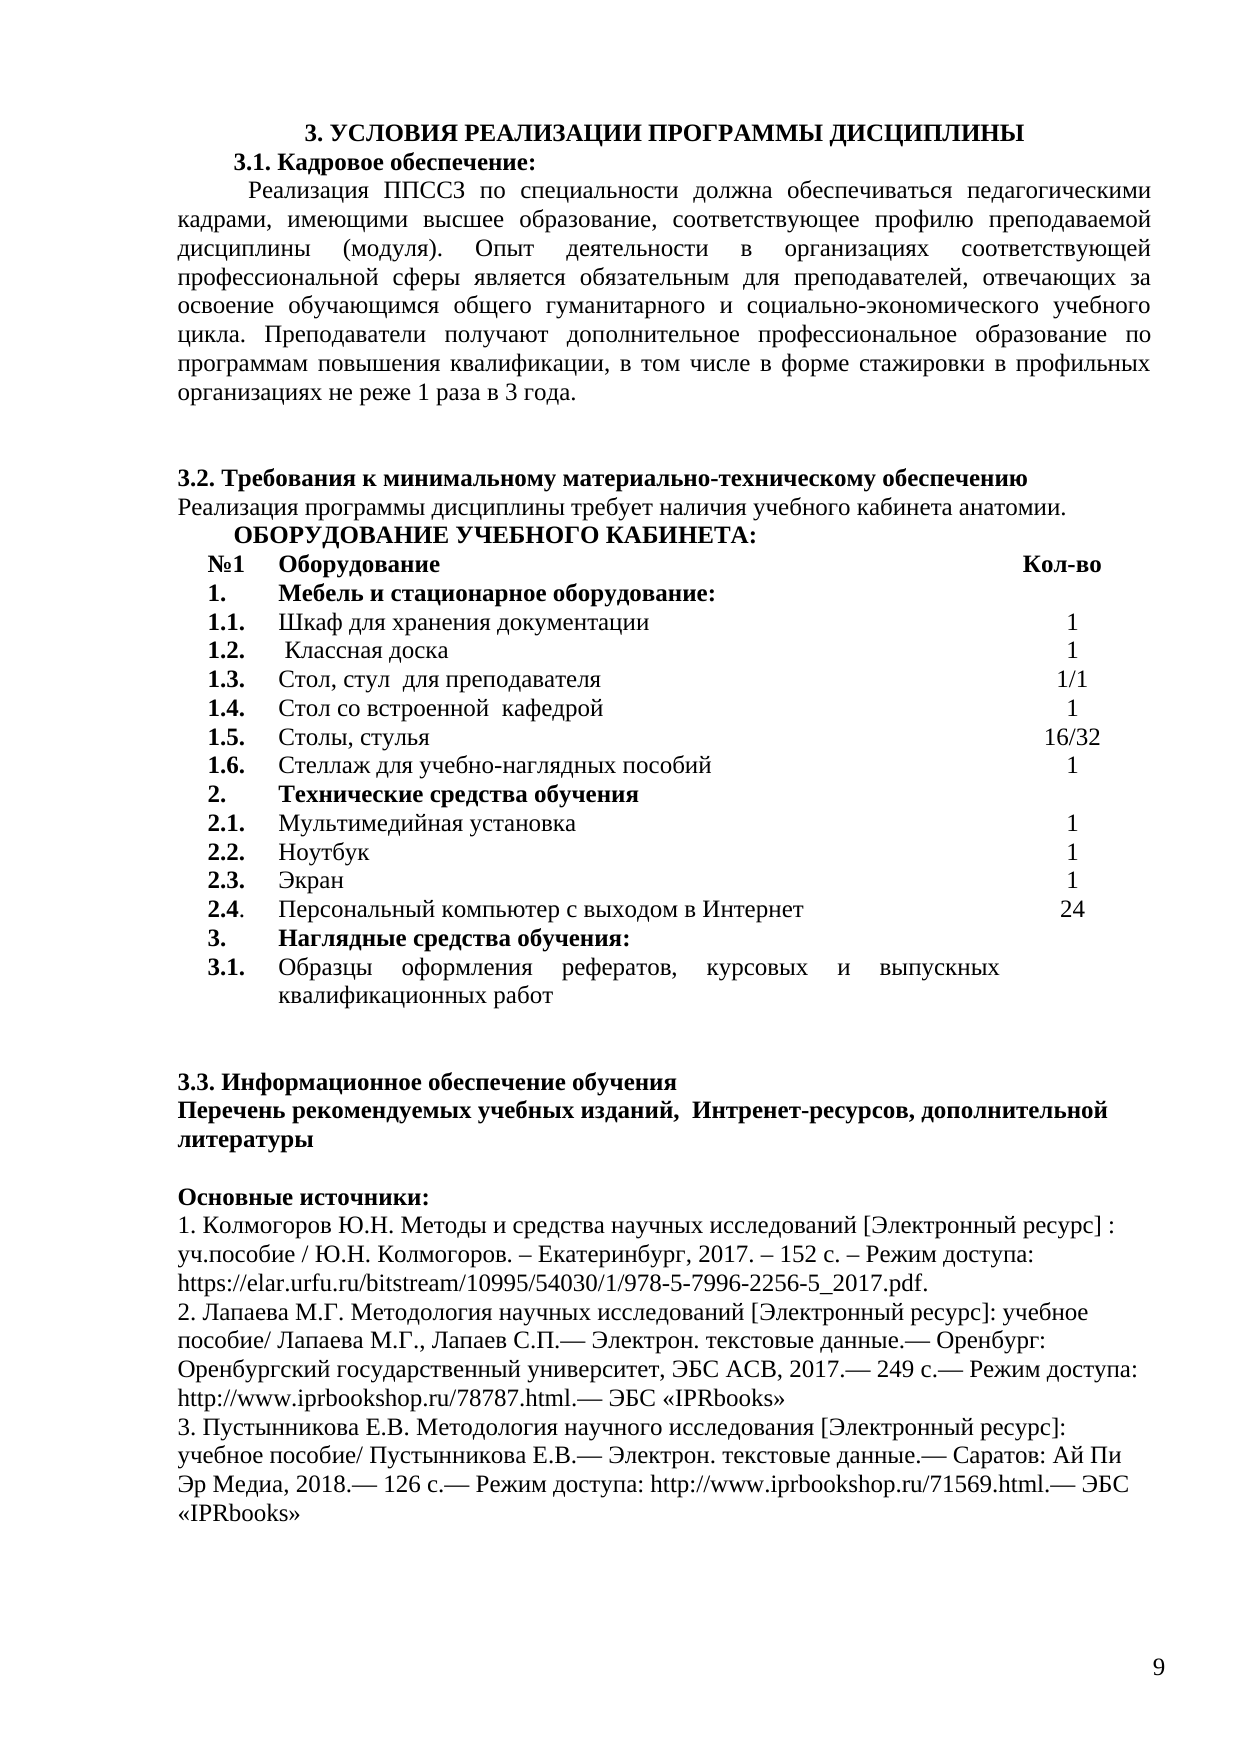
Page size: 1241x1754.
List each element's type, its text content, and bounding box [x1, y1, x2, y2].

table_header №1 [196, 549, 267, 578]
table_cell [1011, 578, 1133, 607]
table_cell Образцы оформления рефератов, курсовых и выпускных квалификационных работ [267, 952, 1011, 1009]
table_cell Наглядные средства обучения: [267, 923, 1011, 952]
text 3. Пустынникова Е.В. Методология научного исследования [Электронный ресурс]: учебное пособие/ Пустынникова Е.В.— Электрон. текстовые данные.— Саратов: Ай Пи Эр Медиа, 2018.— 126 c.— Режим доступа: http://www.iprbookshop.ru/71569.html.— ЭБС «IPRbooks» [177, 1412, 1152, 1527]
table_cell 1 [1011, 636, 1133, 664]
table_cell Классная доска [267, 636, 1011, 664]
table_cell 1.4. [196, 693, 267, 722]
table_cell 1 [1011, 693, 1133, 722]
table_cell Столы, стулья [267, 722, 1011, 751]
table_cell 24 [1011, 894, 1133, 923]
table_cell 16/32 [1011, 722, 1133, 751]
table_cell Персональный компьютер с выходом в Интернет [267, 894, 1011, 923]
table_cell Мультимедийная установка [267, 808, 1011, 837]
text 2. Лапаева М.Г. Методология научных исследований [Электронный ресурс]: учебное пособие/ Лапаева М.Г., Лапаев С.П.— Электрон. текстовые данные.— Оренбург: Оренбургский государственный университет, ЭБС АСВ, 2017.— 249 c.— Режим доступа: http://www.iprbookshop.ru/78787.html.— ЭБС «IPRbooks» [177, 1297, 1152, 1412]
subtitle 3.3. Информационное обеспечение обучения [177, 1067, 1152, 1096]
table_cell 2.4. [196, 894, 267, 923]
text Основные источники: [177, 1182, 1152, 1211]
text 3.1. Кадровое обеспечение: [177, 147, 1152, 176]
table_header Оборудование [267, 549, 1011, 578]
text 3.2. Требования к минимальному материально-техническому обеспечению [177, 463, 1152, 492]
table_cell [1011, 779, 1133, 808]
table_cell 1.6. [196, 751, 267, 779]
table_cell 3. [196, 923, 267, 952]
table_cell Технические средства обучения [267, 779, 1011, 808]
table_cell 2.3. [196, 866, 267, 894]
table_cell 1.3. [196, 664, 267, 693]
text Оборудование учебного кабинета: [177, 521, 1152, 549]
table_cell 1.1. [196, 607, 267, 636]
table_cell 1 [1011, 866, 1133, 894]
text 1. Колмогоров Ю.Н. Методы и средства научных исследований [Электронный ресурс] : уч.пособие / Ю.Н. Колмогоров. – Екатеринбург, 2017. – 152 с. – Режим доступа: https://elar.urfu.ru/bitstream/10995/54030/1/978-5-7996-2256-5_2017.pdf. [177, 1211, 1152, 1297]
table_cell 1 [1011, 808, 1133, 837]
text Реализация программы дисциплины требует наличия учебного кабинета анатомии. [177, 492, 1130, 521]
table_cell 3.1. [196, 952, 267, 1009]
table_cell 1/1 [1011, 664, 1133, 693]
table_cell [1011, 923, 1133, 952]
table_cell 1 [1011, 607, 1133, 636]
table_cell Экран [267, 866, 1011, 894]
table_cell [1011, 952, 1133, 1009]
table_cell Стол, стул для преподавателя [267, 664, 1011, 693]
text Перечень рекомендуемых учебных изданий, Интренет-ресурсов, дополнительной литературы [177, 1096, 1152, 1153]
table_cell 1 [1011, 837, 1133, 866]
table_cell Стеллаж для учебно-наглядных пособий [267, 751, 1011, 779]
table_cell 1. [196, 578, 267, 607]
table_cell 1 [1011, 751, 1133, 779]
subtitle 3. условия реализации программы дисциплины [177, 118, 1152, 147]
table_cell 2. [196, 779, 267, 808]
table_cell 1.5. [196, 722, 267, 751]
table_cell 2.2. [196, 837, 267, 866]
table_cell Шкаф для хранения документации [267, 607, 1011, 636]
table_cell Мебель и стационарное оборудование: [267, 578, 1011, 607]
table_cell 1.2. [196, 636, 267, 664]
table_cell Ноутбук [267, 837, 1011, 866]
table_header Кол-во [1011, 549, 1133, 578]
table_cell 2.1. [196, 808, 267, 837]
text Реализация ППССЗ по специальности должна обеспечиваться педагогическими кадрами, имеющими высшее образование, соответствующее профилю преподаваемой дисциплины (модуля). Опыт деятельности в организациях соответствующей профессиональной сферы является обязательным для преподавателей, отвечающих за освоение обучающимся общего гуманитарного и социально-экономического учебного цикла. Преподаватели получают дополнительное профессиональное образование по программам повышения квалификации, в том числе в форме стажировки в профильных организациях не реже 1 раза в 3 года. [177, 176, 1152, 406]
table_cell Стол со встроенной кафедрой [267, 693, 1011, 722]
